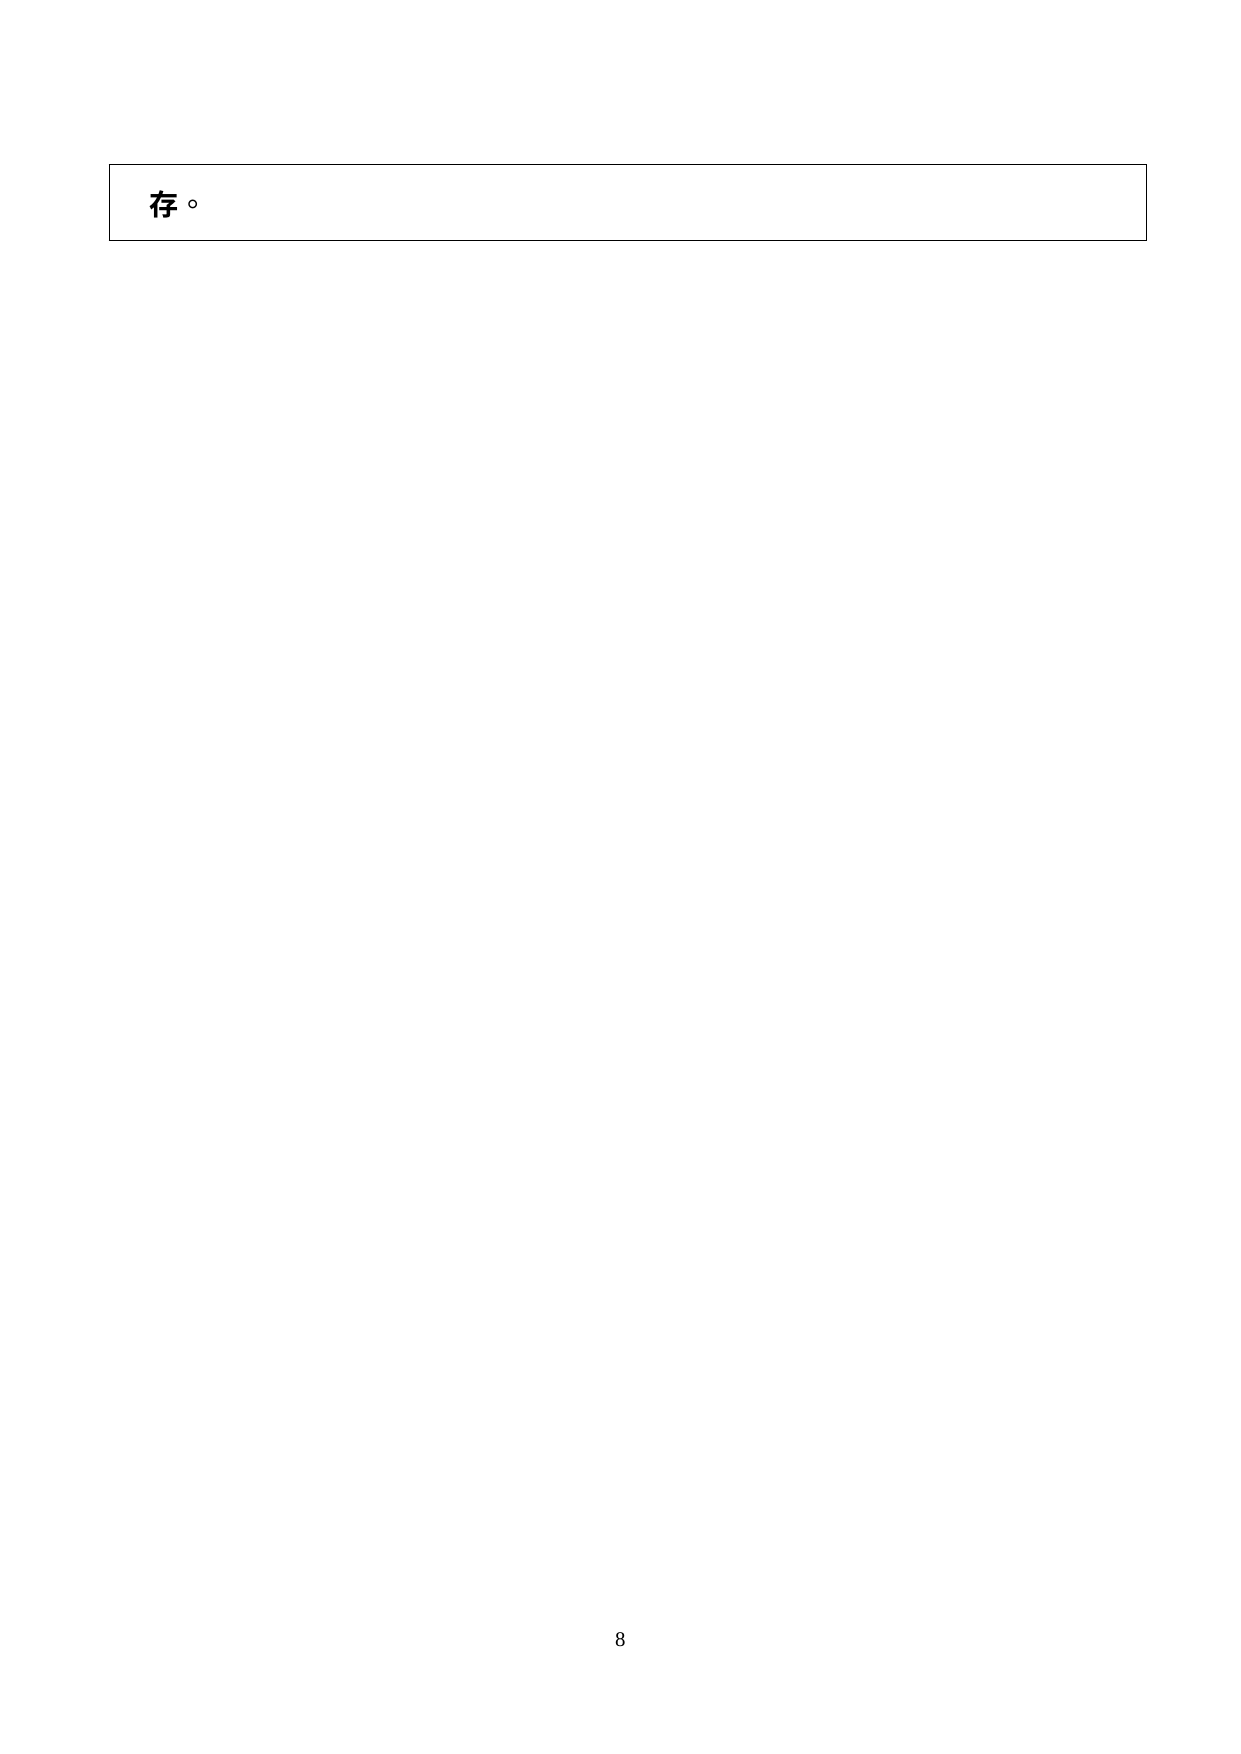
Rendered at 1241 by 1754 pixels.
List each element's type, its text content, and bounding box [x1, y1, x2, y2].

table_cell 存。 [110, 165, 1146, 240]
